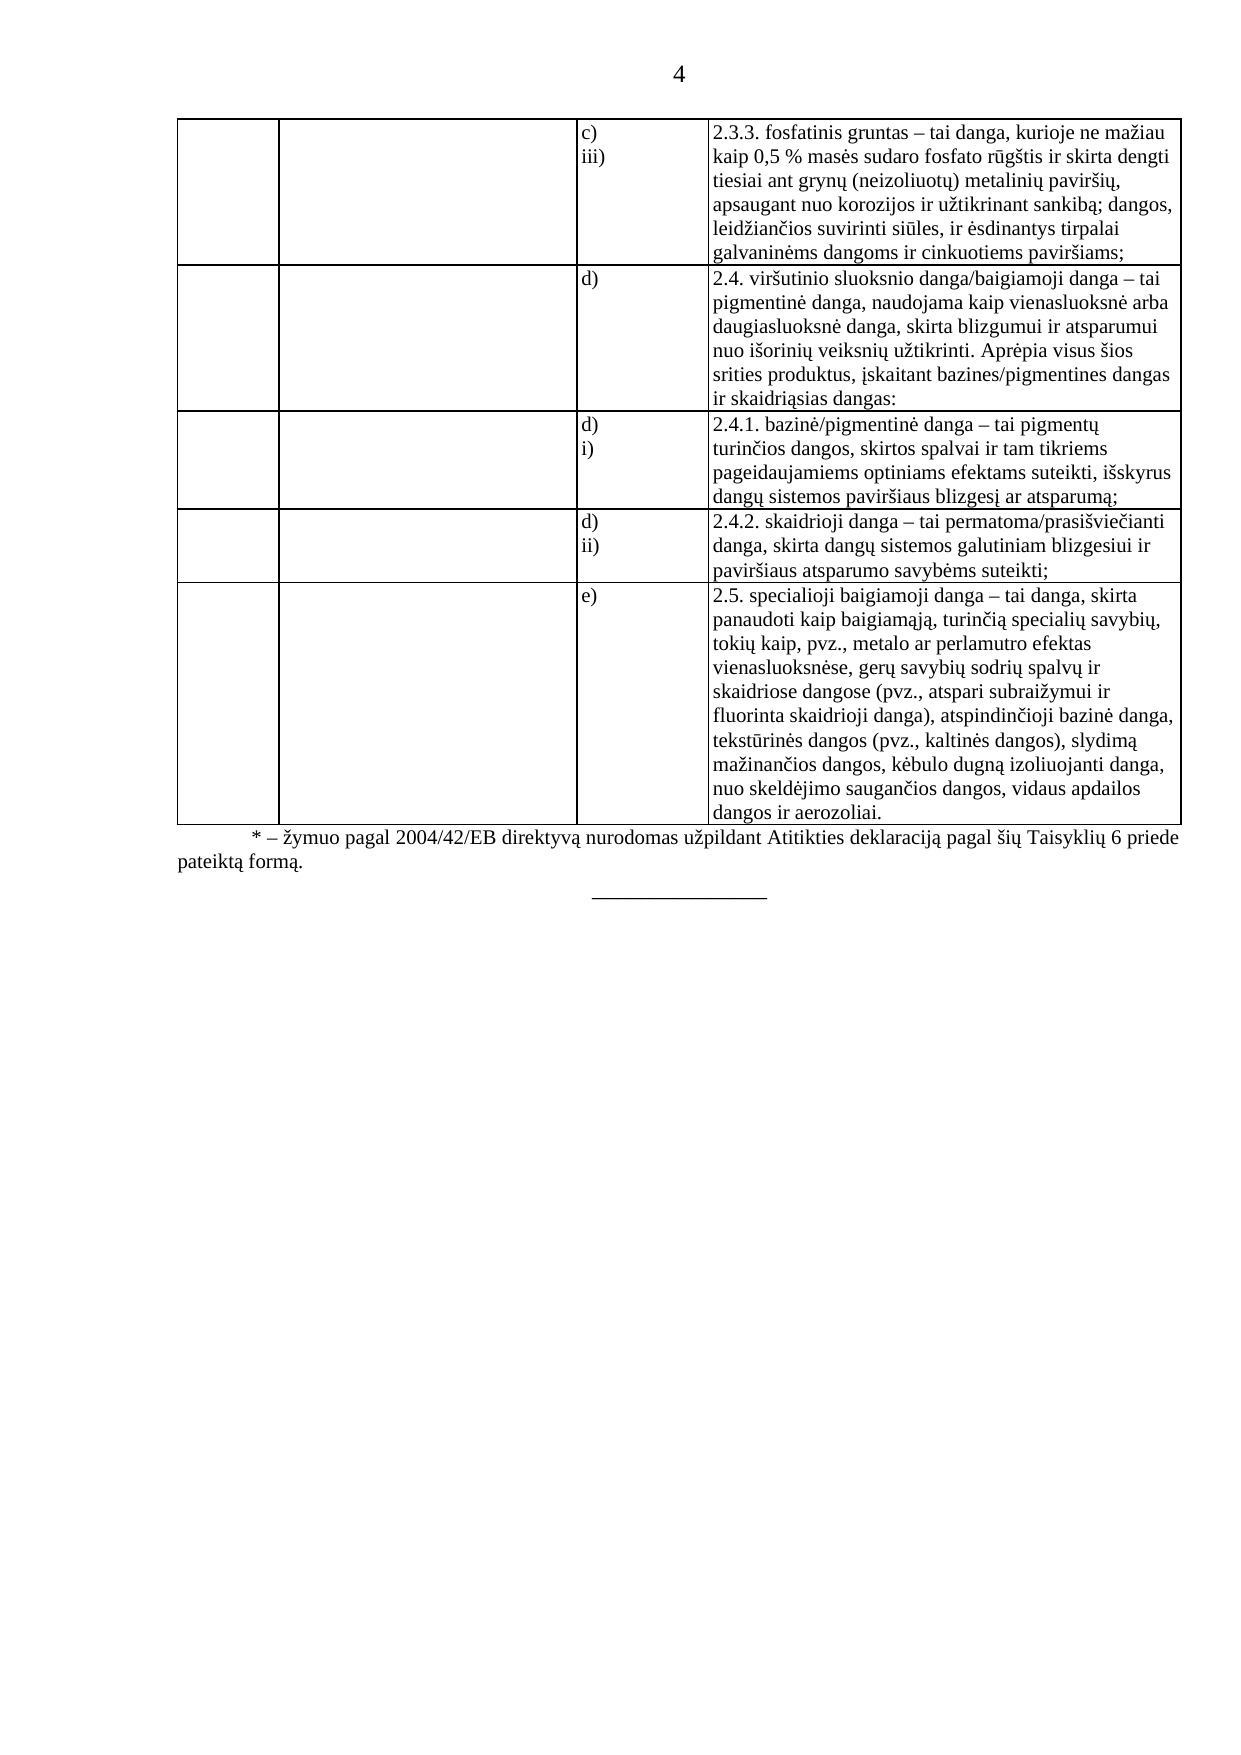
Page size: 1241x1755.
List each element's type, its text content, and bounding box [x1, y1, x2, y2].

table_cell [280, 266, 576, 410]
table_cell [178, 266, 278, 410]
table_cell d) ii) [578, 510, 708, 582]
table_cell [178, 510, 278, 582]
text ______________ [177, 873, 1181, 902]
table_cell d) i) [578, 412, 708, 508]
text * – žymuo pagal 2004/42/EB direktyvą nurodomas užpildant Atitikties deklaraciją pagal šių Taisyklių 6 priede pateiktą formą. [177, 825, 1181, 873]
table_cell [280, 510, 576, 582]
table_cell e) [578, 583, 708, 824]
table_cell [280, 412, 576, 508]
table_cell [178, 120, 278, 264]
table_cell [280, 120, 576, 264]
table_cell [280, 583, 576, 824]
table_cell c) iii) [578, 120, 708, 264]
table_cell [178, 583, 278, 824]
table_cell [178, 412, 278, 508]
table_cell d) [578, 266, 708, 410]
